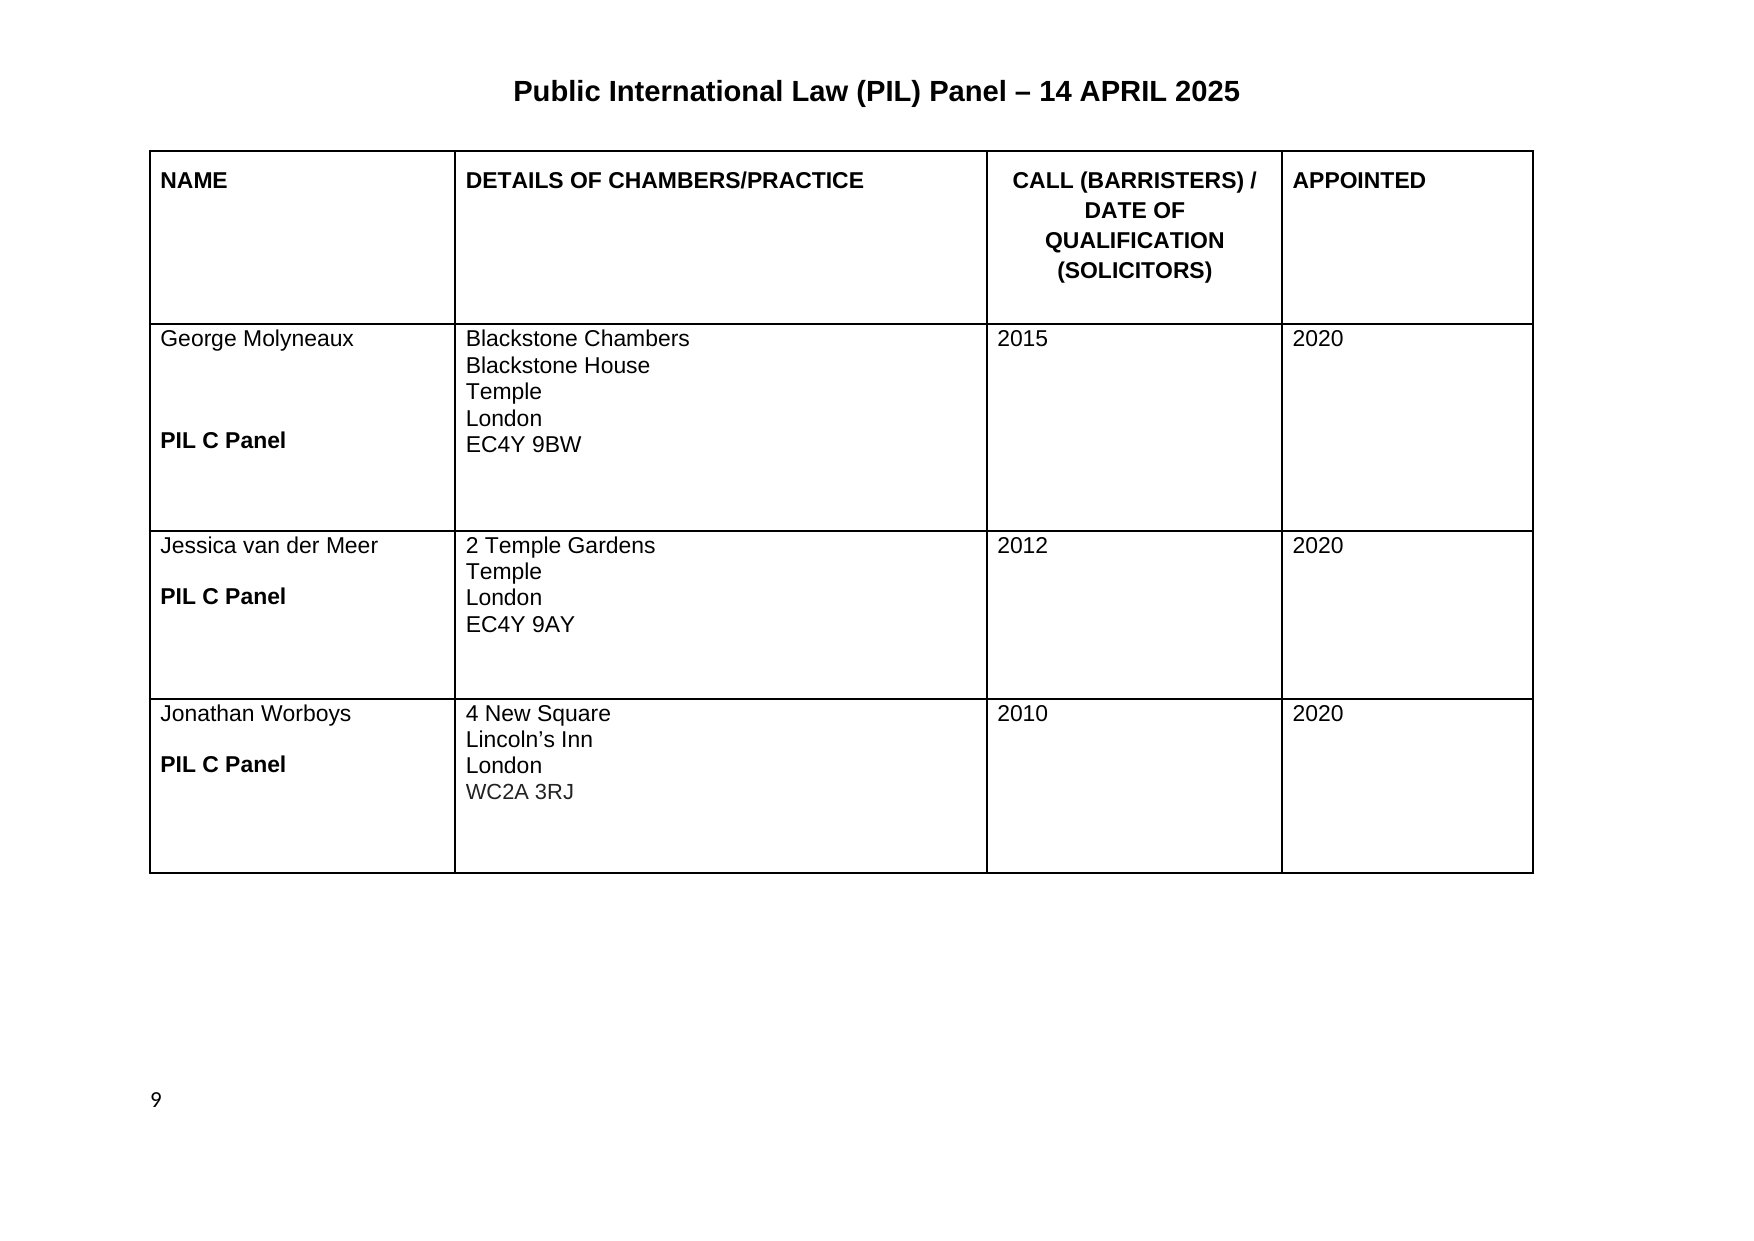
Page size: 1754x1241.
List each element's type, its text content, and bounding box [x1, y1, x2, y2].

table_cell George Molyneaux PIL C Panel [151, 325, 454, 529]
table_header APPOINTED [1283, 152, 1532, 323]
table_cell 2020 [1283, 325, 1532, 529]
table_header DETAILS OF CHAMBERS/PRACTICE [456, 152, 986, 323]
table_cell 4 New Square Lincoln’s Inn London WC2A 3RJ [977, 700, 986, 872]
table_cell Jessica van der Meer PIL C Panel [151, 532, 454, 697]
table_cell 2012 [988, 532, 1281, 697]
table_cell 2 Temple Gardens Temple London EC4Y 9AY [456, 532, 986, 697]
table_header NAME [151, 152, 454, 323]
table_cell 2020 [1283, 700, 1532, 872]
table_cell 4 New Square Lincoln’s Inn London WC2A 3RJ [456, 700, 466, 872]
table_cell Blackstone Chambers Blackstone House Temple London EC4Y 9BW [456, 325, 986, 529]
table_cell Jonathan Worboys PIL C Panel [151, 700, 454, 872]
table_cell 2015 [988, 325, 1281, 529]
table_cell 2020 [1283, 532, 1532, 697]
table_cell 2010 [988, 700, 1281, 872]
table_header CALL (BARRISTERS) / DATE OF QUALIFICATION (SOLICITORS) [988, 152, 1281, 323]
